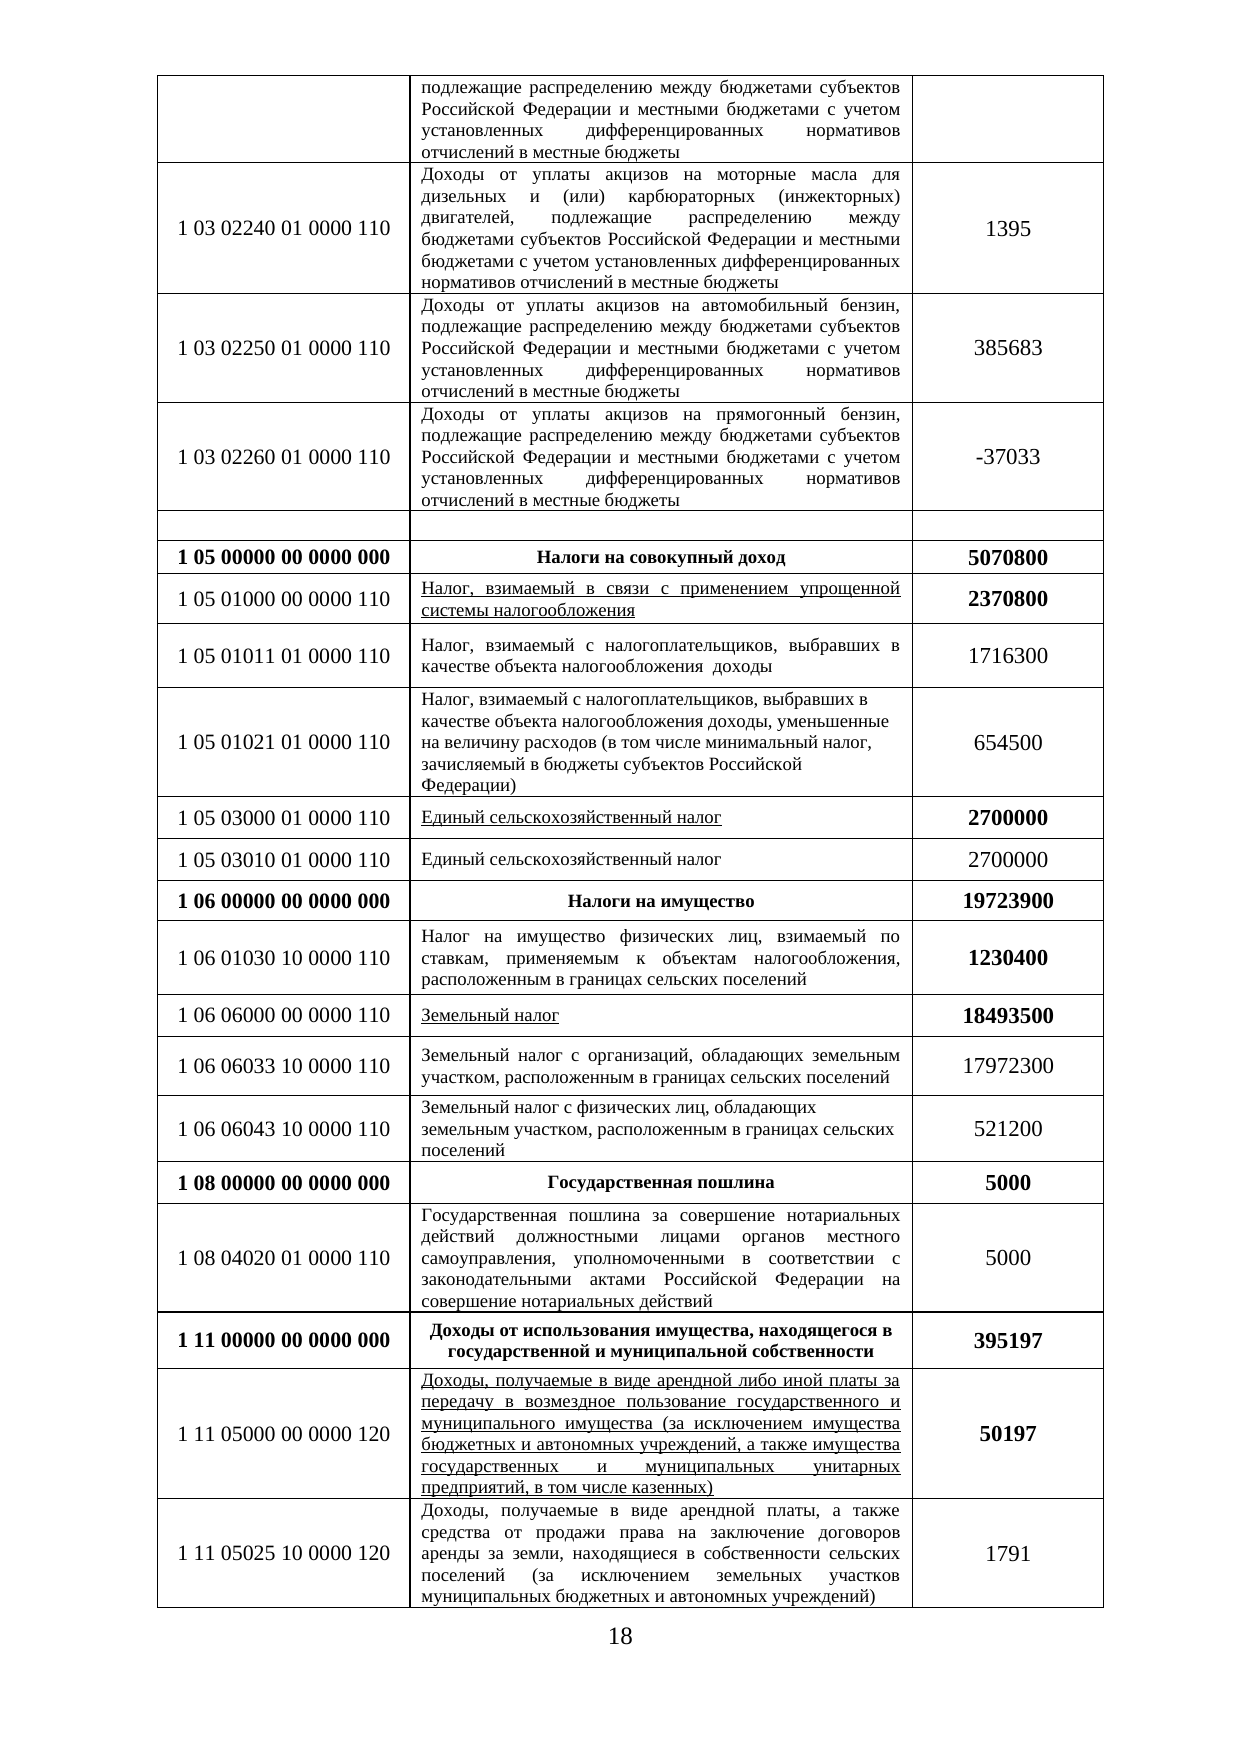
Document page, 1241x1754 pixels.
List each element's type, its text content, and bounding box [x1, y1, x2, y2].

table_cell 1 05 01011 01 0000 110 [158, 624, 409, 687]
table_cell 5070800 [913, 541, 1103, 573]
table_cell 1 05 03000 01 0000 110 [158, 797, 409, 838]
table_cell [158, 76, 409, 162]
table_cell Налоги на имущество [411, 881, 912, 920]
table_cell Доходы, получаемые в виде арендной либо иной платы за передачу в возмездное пользование государственного и муниципального имущества (за исключением имущества бюджетных и автономных учреждений, а также имущества государственных и муниципальных унитарных предприятий, в том числе казенных) [411, 1369, 912, 1498]
table_cell [411, 511, 912, 540]
table_cell 395197 [913, 1313, 1103, 1368]
table_cell Налог на имущество физических лиц, взимаемый по ставкам, применяемым к объектам налогообложения, расположенным в границах сельских поселений [411, 921, 912, 994]
table_cell 2700000 [913, 797, 1103, 838]
table_cell 1 05 01021 01 0000 110 [158, 688, 409, 796]
table_cell 5000 [913, 1204, 1103, 1311]
table_cell 19723900 [913, 881, 1103, 920]
table_cell 1 05 01000 00 0000 110 [158, 574, 409, 623]
table_cell Единый сельскохозяйственный налог [411, 839, 912, 879]
table_cell 385683 [913, 294, 1103, 402]
table_cell Налог, взимаемый в связи с применением упрощенной системы налогообложения [411, 574, 912, 623]
table_cell Доходы от использования имущества, находящегося в государственной и муниципальной собственности [411, 1313, 912, 1368]
table_cell Государственная пошлина [411, 1162, 912, 1202]
table_cell Доходы от уплаты акцизов на автомобильный бензин, подлежащие распределению между бюджетами субъектов Российской Федерации и местными бюджетами с учетом установленных дифференцированных нормативов отчислений в местные бюджеты [411, 294, 912, 402]
table_cell 1 11 00000 00 0000 000 [158, 1313, 409, 1368]
table_cell Налоги на совокупный доход [411, 541, 912, 573]
table_cell [913, 76, 1103, 162]
table_cell Доходы от уплаты акцизов на прямогонный бензин, подлежащие распределению между бюджетами субъектов Российской Федерации и местными бюджетами с учетом установленных дифференцированных нормативов отчислений в местные бюджеты [411, 403, 912, 510]
table_cell 1 06 01030 10 0000 110 [158, 921, 409, 994]
table_cell 1 03 02240 01 0000 110 [158, 163, 409, 293]
table_cell 654500 [913, 688, 1103, 796]
table_cell 1395 [913, 163, 1103, 293]
table_cell 1716300 [913, 624, 1103, 687]
table_cell 50197 [913, 1369, 1103, 1498]
table_cell 1 03 02260 01 0000 110 [158, 403, 409, 510]
table_cell Налог, взимаемый с налогоплательщиков, выбравших в качестве объекта налогообложения доходы [411, 624, 912, 687]
table_cell 521200 [913, 1096, 1103, 1161]
table_cell Налог, взимаемый с налогоплательщиков, выбравших в качестве объекта налогообложения доходы, уменьшенные на величину расходов (в том числе минимальный налог, зачисляемый в бюджеты субъектов Российской Федерации) [411, 688, 912, 796]
table_cell 1 05 00000 00 0000 000 [158, 541, 409, 573]
table_cell подлежащие распределению между бюджетами субъектов Российской Федерации и местными бюджетами с учетом установленных дифференцированных нормативов отчислений в местные бюджеты [411, 76, 912, 162]
table_cell Доходы от уплаты акцизов на моторные масла для дизельных и (или) карбюраторных (инжекторных) двигателей, подлежащие распределению между бюджетами субъектов Российской Федерации и местными бюджетами с учетом установленных дифференцированных нормативов отчислений в местные бюджеты [411, 163, 912, 293]
table_cell Земельный налог с организаций, обладающих земельным участком, расположенным в границах сельских поселений [411, 1037, 912, 1095]
table_cell 1 06 06043 10 0000 110 [158, 1096, 409, 1161]
table_cell 1 08 00000 00 0000 000 [158, 1162, 409, 1202]
table_cell 1 11 05025 10 0000 120 [158, 1499, 409, 1607]
table_cell 1 11 05000 00 0000 120 [158, 1369, 409, 1498]
table_cell Земельный налог с физических лиц, обладающих земельным участком, расположенным в границах сельских поселений [411, 1096, 912, 1161]
table_cell 1230400 [913, 921, 1103, 994]
table_cell 1 05 03010 01 0000 110 [158, 839, 409, 879]
table_cell 1 06 06000 00 0000 110 [158, 995, 409, 1036]
table_cell 1 06 00000 00 0000 000 [158, 881, 409, 920]
table_cell -37033 [913, 403, 1103, 510]
table_cell Земельный налог [411, 995, 912, 1036]
table_cell 17972300 [913, 1037, 1103, 1095]
table_cell Доходы, получаемые в виде арендной платы, а также средства от продажи права на заключение договоров аренды за земли, находящиеся в собственности сельских поселений (за исключением земельных участков муниципальных бюджетных и автономных учреждений) [411, 1499, 912, 1607]
table_cell 5000 [913, 1162, 1103, 1202]
table_cell Единый сельскохозяйственный налог [411, 797, 912, 838]
table_cell 18493500 [913, 995, 1103, 1036]
table_cell 1 06 06033 10 0000 110 [158, 1037, 409, 1095]
table_cell [158, 511, 409, 540]
table_cell 2370800 [913, 574, 1103, 623]
table_cell 1791 [913, 1499, 1103, 1607]
table_cell [913, 511, 1103, 540]
table_cell 1 08 04020 01 0000 110 [158, 1204, 409, 1311]
table_cell 2700000 [913, 839, 1103, 879]
table_cell Государственная пошлина за совершение нотариальных действий должностными лицами органов местного самоуправления, уполномоченными в соответствии с законодательными актами Российской Федерации на совершение нотариальных действий [411, 1204, 912, 1311]
table_cell 1 03 02250 01 0000 110 [158, 294, 409, 402]
